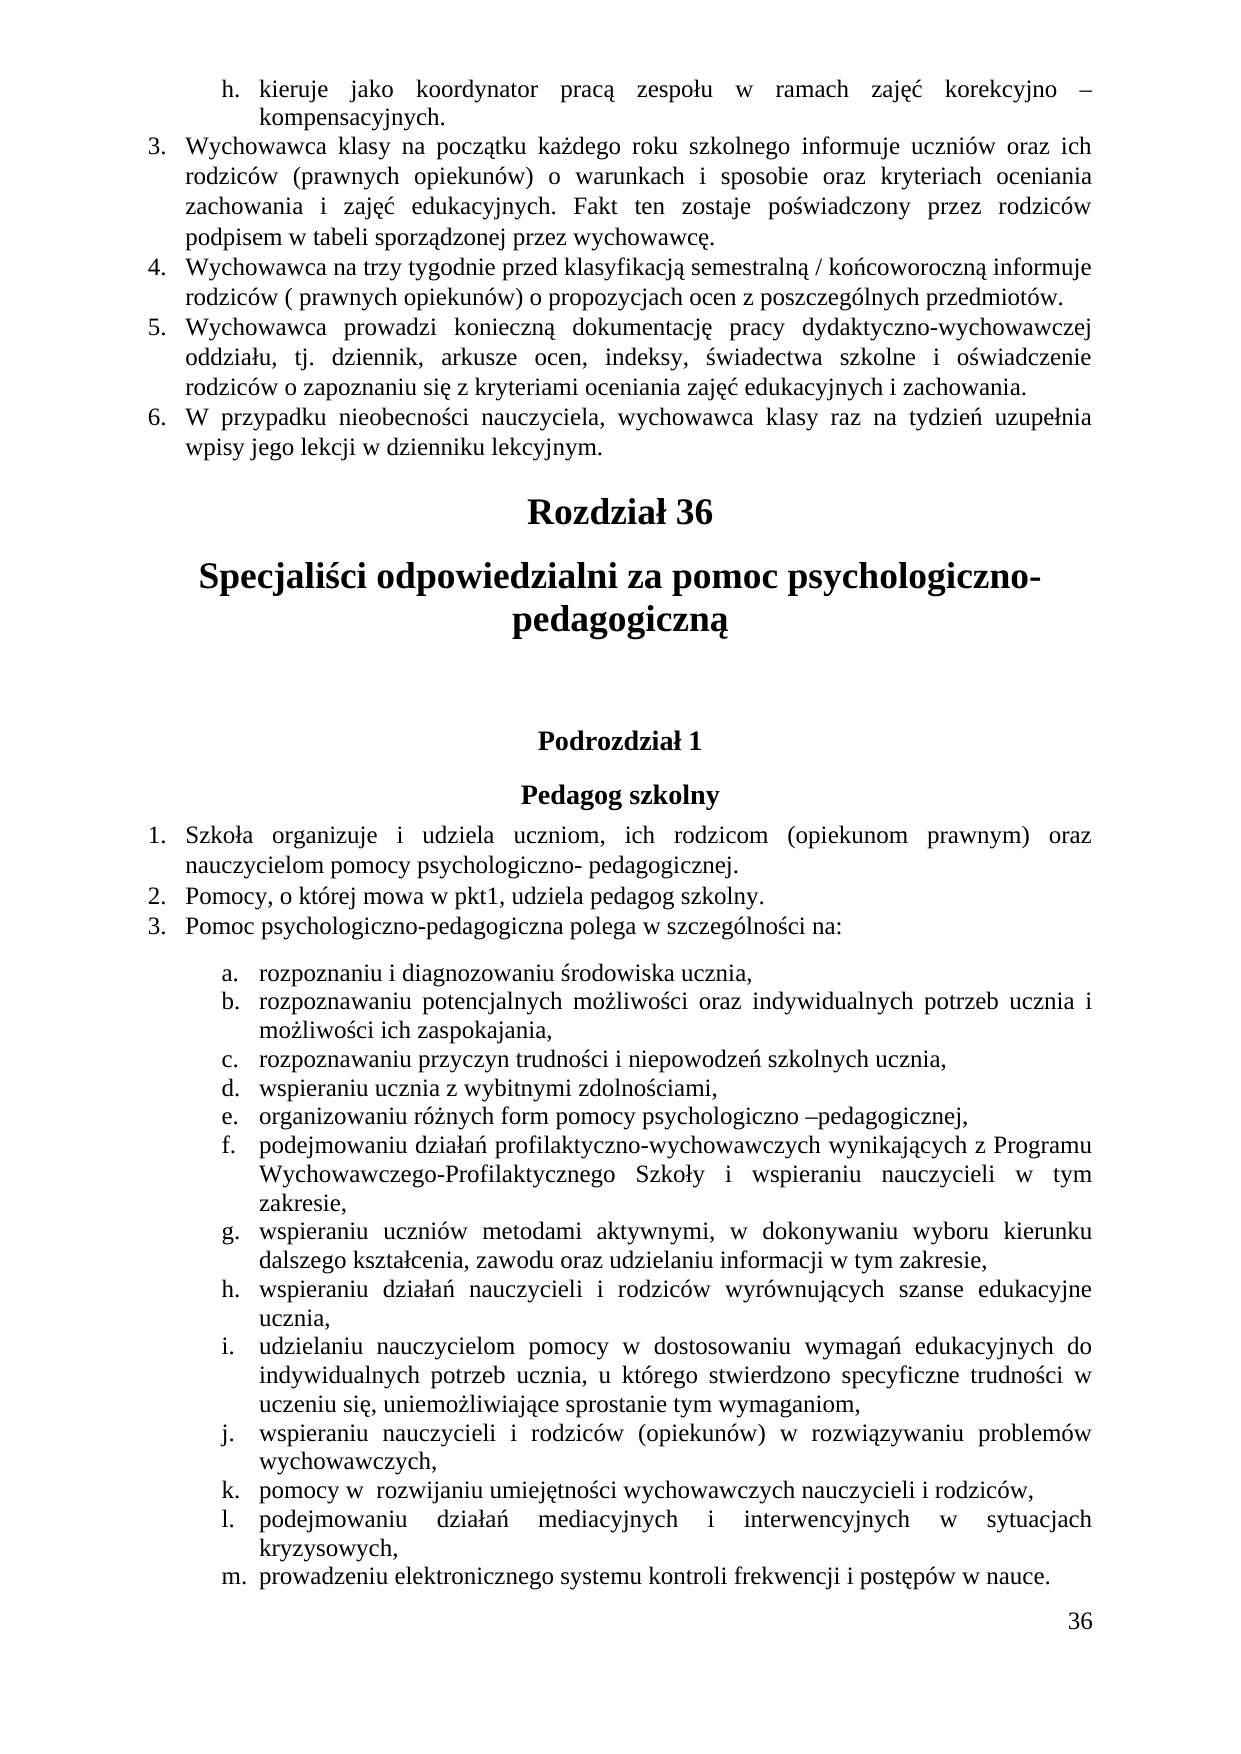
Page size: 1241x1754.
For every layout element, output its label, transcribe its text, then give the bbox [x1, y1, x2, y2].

list W przypadku nieobecności nauczyciela, wychowawca klasy raz na tydzień uzupełnia wpisy jego lekcji w dzienniku lekcyjnym. [148, 402, 1093, 461]
list wspieraniu nauczycieli i rodziców (opiekunów) w rozwiązywaniu problemów wychowawczych, [221, 1418, 1093, 1475]
list organizowaniu różnych form pomocy psychologiczno –pedagogicznej, [221, 1101, 1093, 1130]
list rozpoznawaniu przyczyn trudności i niepowodzeń szkolnych ucznia, [221, 1044, 1093, 1073]
subtitle Rozdział 36 [148, 489, 1093, 533]
list Wychowawca na trzy tygodnie przed klasyfikacją semestralną / końcoworoczną informuje rodziców ( prawnych opiekunów) o propozycjach ocen z poszczególnych przedmiotów. [148, 252, 1093, 311]
list kieruje jako koordynator pracą zespołu w ramach zajęć korekcyjno – kompensacyjnych. [221, 74, 1093, 131]
list Szkoła organizuje i udziela uczniom, ich rodzicom (opiekunom prawnym) oraz nauczycielom pomocy psychologiczno- pedagogicznej. [148, 821, 1093, 879]
list pomocy w rozwijaniu umiejętności wychowawczych nauczycieli i rodziców, [221, 1475, 1093, 1504]
list wspieraniu działań nauczycieli i rodziców wyrównujących szanse edukacyjne ucznia, [221, 1274, 1093, 1331]
list podejmowaniu działań profilaktyczno-wychowawczych wynikających z Programu Wychowawczego-Profilaktycznego Szkoły i wspieraniu nauczycieli w tym zakresie, [221, 1130, 1093, 1216]
list wspieraniu uczniów metodami aktywnymi, w dokonywaniu wyboru kierunku dalszego kształcenia, zawodu oraz udzielaniu informacji w tym zakresie, [221, 1216, 1093, 1274]
list prowadzeniu elektronicznego systemu kontroli frekwencji i postępów w nauce. [221, 1561, 1093, 1590]
list udzielaniu nauczycielom pomocy w dostosowaniu wymagań edukacyjnych do indywidualnych potrzeb ucznia, u którego stwierdzono specyficzne trudności w uczeniu się, uniemożliwiające sprostanie tym wymaganiom, [221, 1331, 1093, 1418]
list rozpoznawaniu potencjalnych możliwości oraz indywidualnych potrzeb ucznia i możliwości ich zaspokajania, [221, 986, 1093, 1044]
subtitle Podrozdział 1 [148, 724, 1093, 757]
list Wychowawca prowadzi konieczną dokumentację pracy dydaktyczno-wychowawczej oddziału, tj. dziennik, arkusze ocen, indeksy, świadectwa szkolne i oświadczenie rodziców o zapoznaniu się z kryteriami oceniania zajęć edukacyjnych i zachowania. [148, 312, 1093, 401]
subtitle Specjaliści odpowiedzialni za pomoc psychologiczno- pedagogiczną [148, 553, 1093, 640]
list Pomocy, o której mowa w pkt1, udziela pedagog szkolny. [148, 881, 1093, 909]
list Pomoc psychologiczno-pedagogiczna polega w szczególności na: [148, 911, 1093, 939]
subtitle Pedagog szkolny [148, 778, 1093, 810]
list rozpoznaniu i diagnozowaniu środowiska ucznia, [221, 958, 1093, 986]
list wspieraniu ucznia z wybitnymi zdolnościami, [221, 1073, 1093, 1101]
list podejmowaniu działań mediacyjnych i interwencyjnych w sytuacjach kryzysowych, [221, 1504, 1093, 1561]
list Wychowawca klasy na początku każdego roku szkolnego informuje uczniów oraz ich rodziców (prawnych opiekunów) o warunkach i sposobie oraz kryteriach oceniania zachowania i zajęć edukacyjnych. Fakt ten zostaje poświadczony przez rodziców podpisem w tabeli sporządzonej przez wychowawcę. [148, 131, 1093, 250]
